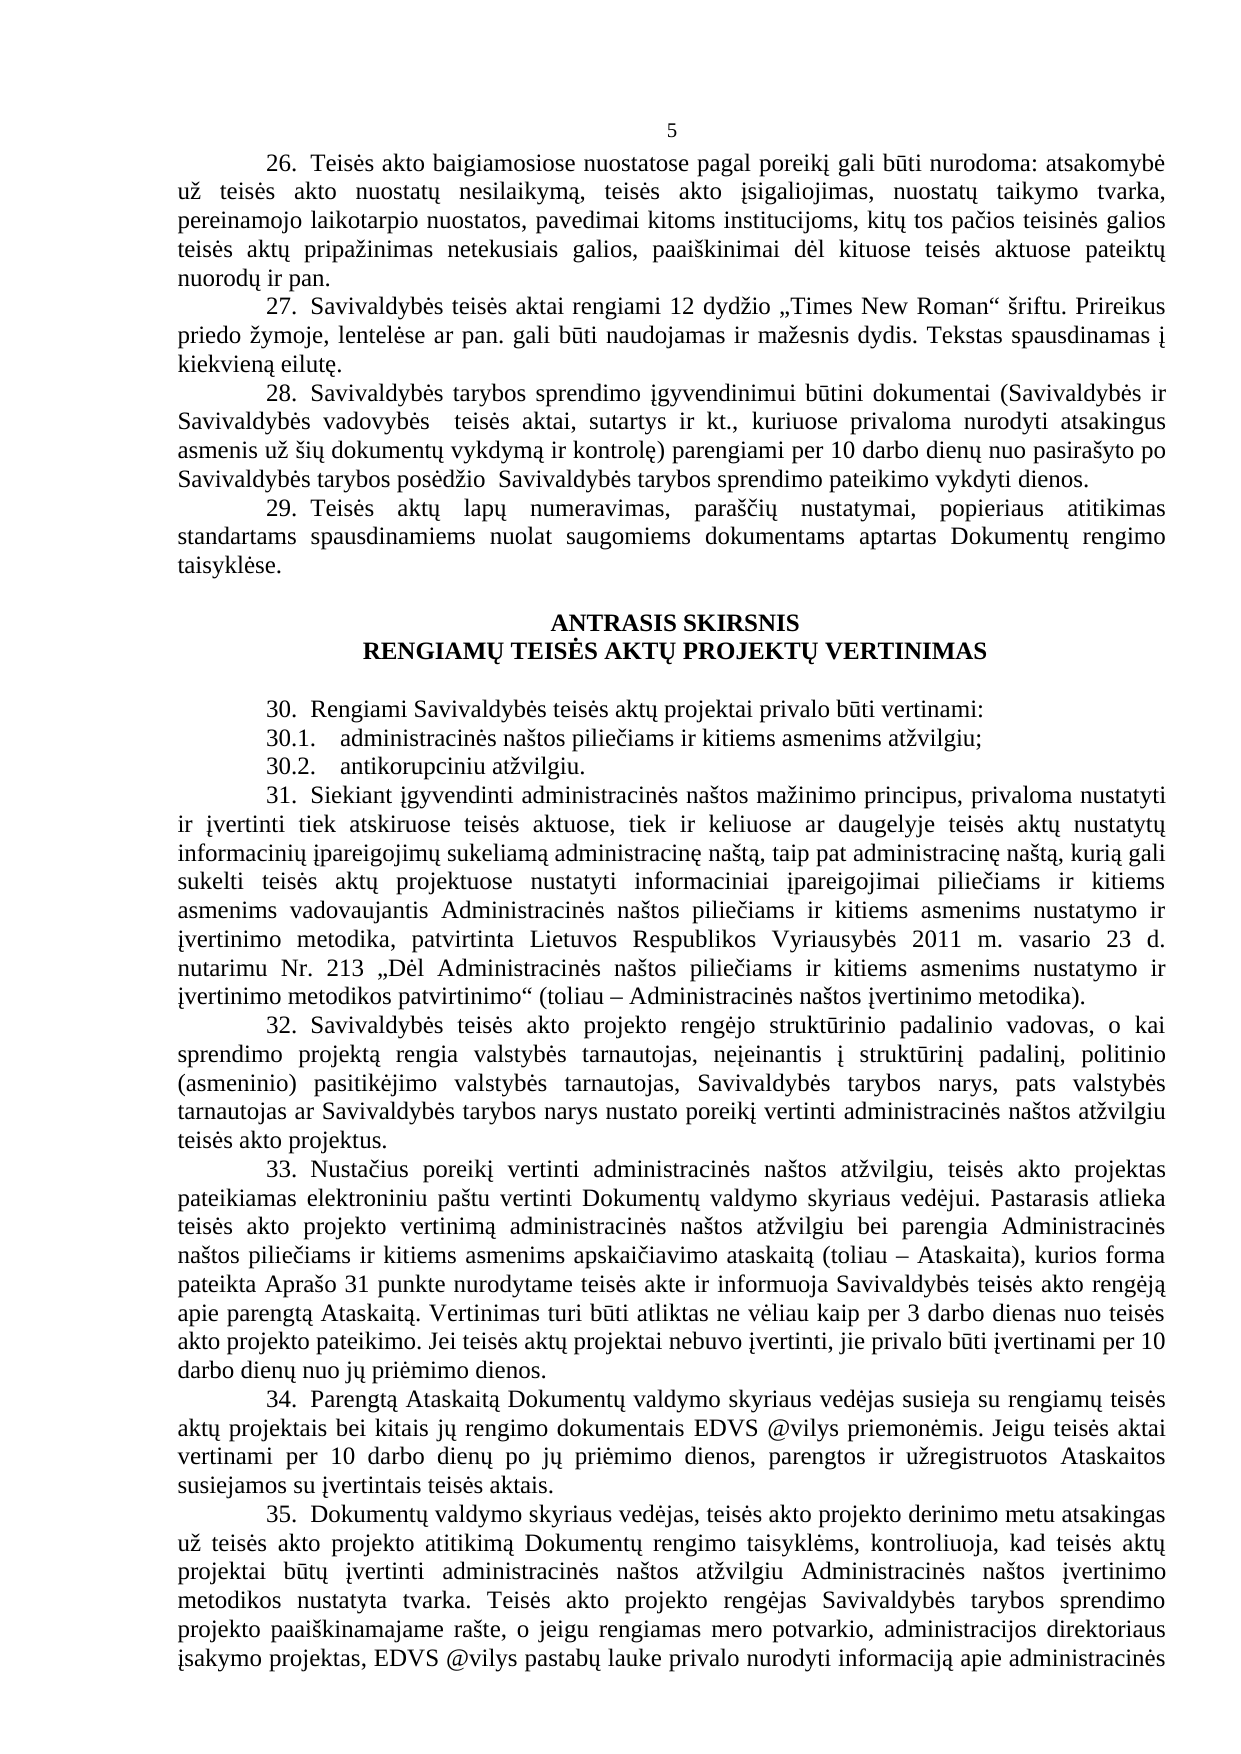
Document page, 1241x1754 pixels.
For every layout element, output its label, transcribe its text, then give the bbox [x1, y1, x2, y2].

text 27. Savivaldybės teisės aktai rengiami 12 dydžio „Times New Roman“ šriftu. Prireikus priedo žymoje, lentelėse ar pan. gali būti naudojamas ir mažesnis dydis. Tekstas spausdinamas į kiekvieną eilutę. [177, 291, 1167, 378]
text 35. Dokumentų valdymo skyriaus vedėjas, teisės akto projekto derinimo metu atsakingas už teisės akto projekto atitikimą Dokumentų rengimo taisyklėms, kontroliuoja, kad teisės aktų projektai būtų įvertinti administracinės naštos atžvilgiu Administracinės naštos įvertinimo metodikos nustatyta tvarka. Teisės akto projekto rengėjas Savivaldybės tarybos sprendimo projekto paaiškinamajame rašte, o jeigu rengiamas mero potvarkio, administracijos direktoriaus įsakymo projektas, EDVS @vilys pastabų lauke privalo nurodyti informaciją apie administracinės [177, 1499, 1167, 1671]
text 33. Nustačius poreikį vertinti administracinės naštos atžvilgiu, teisės akto projektas pateikiamas elektroniniu paštu vertinti Dokumentų valdymo skyriaus vedėjui. Pastarasis atlieka teisės akto projekto vertinimą administracinės naštos atžvilgiu bei parengia Administracinės naštos piliečiams ir kitiems asmenims apskaičiavimo ataskaitą (toliau – Ataskaita), kurios forma pateikta Aprašo 31 punkte nurodytame teisės akte ir informuoja Savivaldybės teisės akto rengėją apie parengtą Ataskaitą. Vertinimas turi būti atliktas ne vėliau kaip per 3 darbo dienas nuo teisės akto projekto pateikimo. Jei teisės aktų projektai nebuvo įvertinti, jie privalo būti įvertinami per 10 darbo dienų nuo jų priėmimo dienos. [177, 1154, 1167, 1384]
text 30.1. administracinės naštos piliečiams ir kitiems asmenims atžvilgiu; [177, 723, 1167, 751]
text 32. Savivaldybės teisės akto projekto rengėjo struktūrinio padalinio vadovas, o kai sprendimo projektą rengia valstybės tarnautojas, neįeinantis į struktūrinį padalinį, politinio (asmeninio) pasitikėjimo valstybės tarnautojas, Savivaldybės tarybos narys, pats valstybės tarnautojas ar Savivaldybės tarybos narys nustato poreikį vertinti administracinės naštos atžvilgiu teisės akto projektus. [177, 1010, 1167, 1154]
text RENGIAMŲ TEISĖS AKTŲ PROJEKTŲ VERTINIMAS [177, 636, 1173, 665]
text 30. Rengiami Savivaldybės teisės aktų projektai privalo būti vertinami: [177, 694, 1167, 723]
text 34. Parengtą Ataskaitą Dokumentų valdymo skyriaus vedėjas susieja su rengiamų teisės aktų projektais bei kitais jų rengimo dokumentais EDVS @vilys priemonėmis. Jeigu teisės aktai vertinami per 10 darbo dienų po jų priėmimo dienos, parengtos ir užregistruotos Ataskaitos susiejamos su įvertintais teisės aktais. [177, 1384, 1167, 1499]
text 26. Teisės akto baigiamosiose nuostatose pagal poreikį gali būti nurodoma: atsakomybė už teisės akto nuostatų nesilaikymą, teisės akto įsigaliojimas, nuostatų taikymo tvarka, pereinamojo laikotarpio nuostatos, pavedimai kitoms institucijoms, kitų tos pačios teisinės galios teisės aktų pripažinimas netekusiais galios, paaiškinimai dėl kituose teisės aktuose pateiktų nuorodų ir pan. [177, 148, 1167, 291]
text 31. Siekiant įgyvendinti administracinės naštos mažinimo principus, privaloma nustatyti ir įvertinti tiek atskiruose teisės aktuose, tiek ir keliuose ar daugelyje teisės aktų nustatytų informacinių įpareigojimų sukeliamą administracinę naštą, taip pat administracinę naštą, kurią gali sukelti teisės aktų projektuose nustatyti informaciniai įpareigojimai piliečiams ir kitiems asmenims vadovaujantis Administracinės naštos piliečiams ir kitiems asmenims nustatymo ir įvertinimo metodika, patvirtinta Lietuvos Respublikos Vyriausybės 2011 m. vasario 23 d. nutarimu Nr. 213 „Dėl Administracinės naštos piliečiams ir kitiems asmenims nustatymo ir įvertinimo metodikos patvirtinimo“ (toliau – Administracinės naštos įvertinimo metodika). [177, 780, 1167, 1010]
text 29. Teisės aktų lapų numeravimas, paraščių nustatymai, popieriaus atitikimas standartams spausdinamiems nuolat saugomiems dokumentams aptartas Dokumentų rengimo taisyklėse. [177, 493, 1167, 579]
text ANTRASIS SKIRSNIS [177, 608, 1173, 636]
text 30.2. antikorupciniu atžvilgiu. [177, 751, 1167, 780]
text 28. Savivaldybės tarybos sprendimo įgyvendinimui būtini dokumentai (Savivaldybės ir Savivaldybės vadovybės teisės aktai, sutartys ir kt., kuriuose privaloma nurodyti atsakingus asmenis už šių dokumentų vykdymą ir kontrolę) parengiami per 10 darbo dienų nuo pasirašyto po Savivaldybės tarybos posėdžio Savivaldybės tarybos sprendimo pateikimo vykdyti dienos. [177, 378, 1167, 493]
